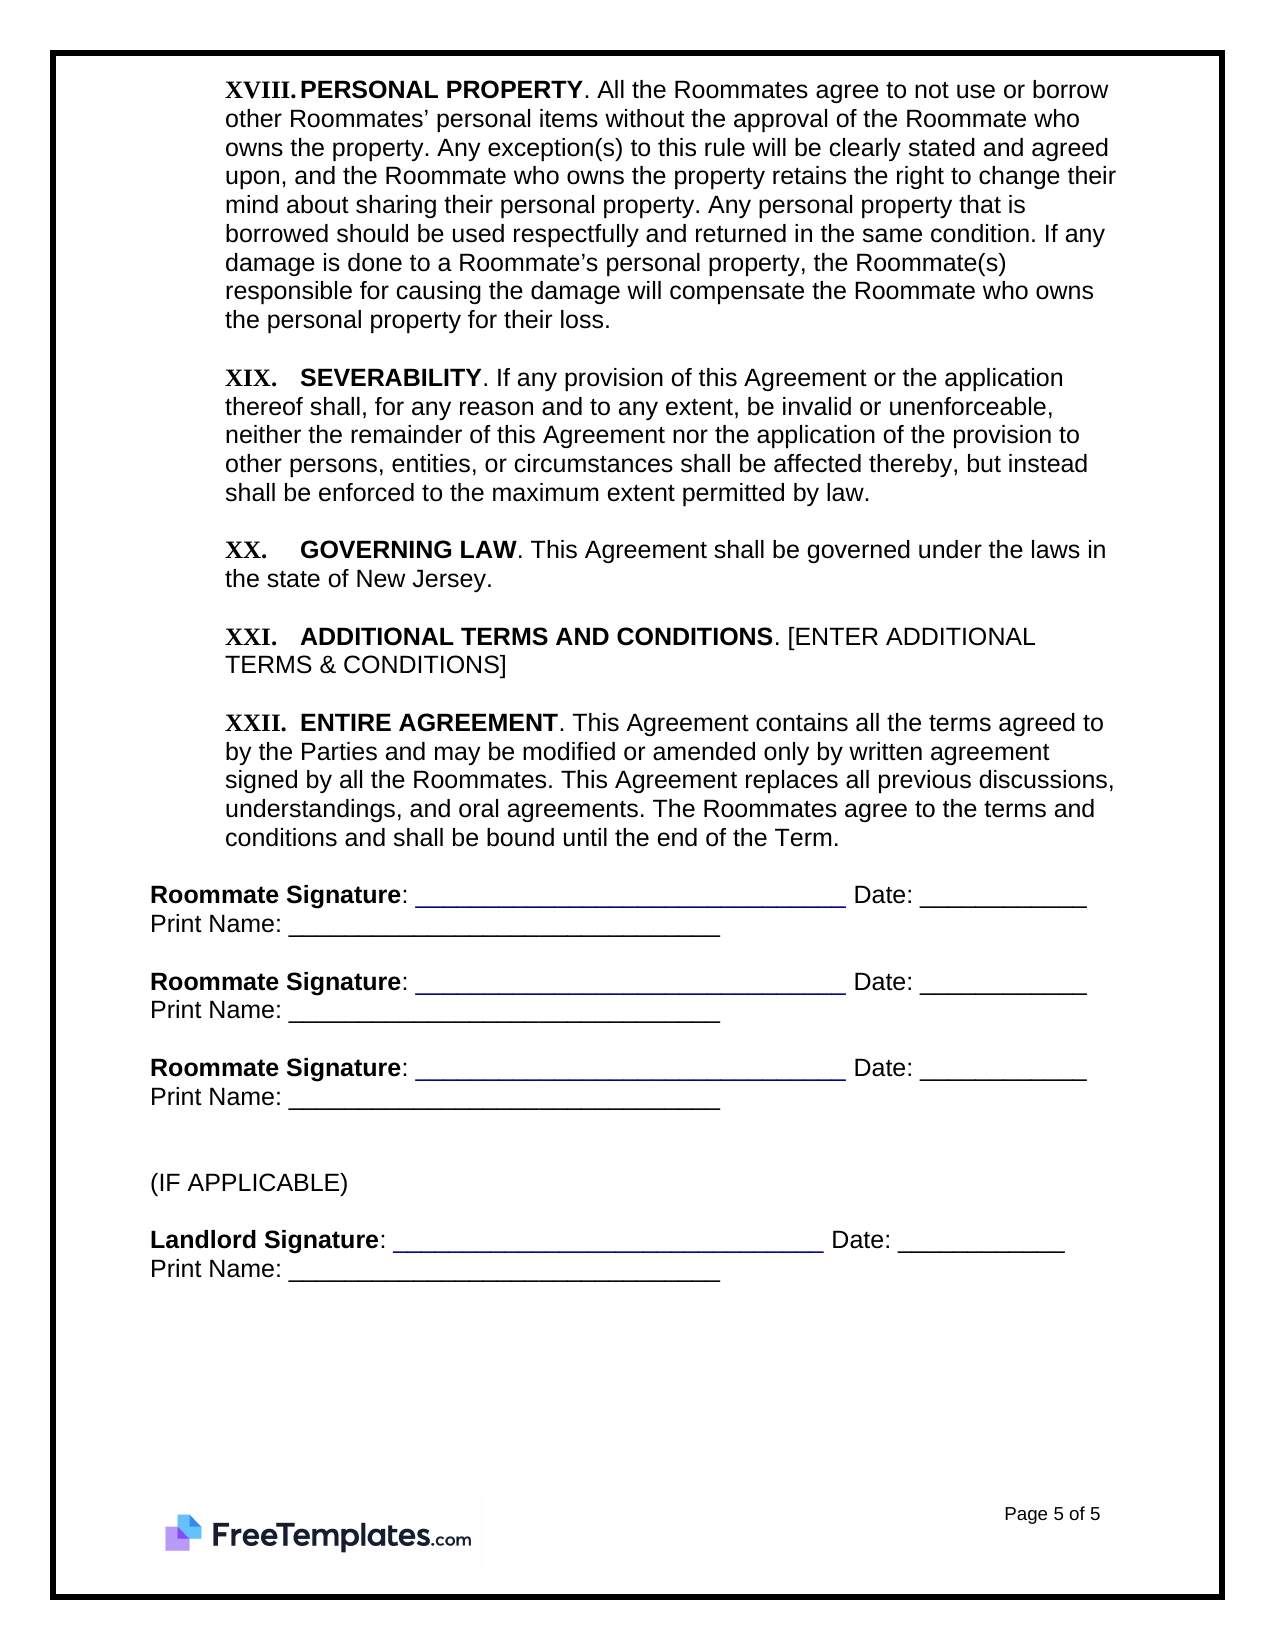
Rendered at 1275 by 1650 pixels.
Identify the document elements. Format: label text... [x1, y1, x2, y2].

list ENTIRE AGREEMENT. This Agreement contains all the terms agreed to by the Parties and may be modified or amended only by written agreement signed by all the Roommates. This Agreement replaces all previous discussions, understandings, and oral agreements. The Roommates agree to the terms and conditions and shall be bound until the end of the Term. [225, 708, 1125, 852]
subtitle (IF APPLICABLE) [150, 1168, 1125, 1197]
text Print Name: _______________________________ [150, 1254, 1125, 1283]
list GOVERNING LAW. This Agreement shall be governed under the laws in the state of New Jersey. [225, 535, 1125, 593]
subtitle Print Name: _______________________________ [150, 1082, 1125, 1111]
subtitle Print Name: _______________________________ [150, 909, 1125, 938]
subtitle Roommate Signature: _______________________________ Date: ____________ [150, 881, 1125, 909]
subtitle Roommate Signature: _______________________________ Date: ____________ [150, 1053, 1125, 1082]
subtitle Print Name: _______________________________ [150, 996, 1125, 1024]
list ADDITIONAL TERMS AND CONDITIONS. [ENTER ADDITIONAL TERMS & CONDITIONS] [225, 622, 1125, 679]
list SEVERABILITY. If any provision of this Agreement or the application thereof shall, for any reason and to any extent, be invalid or unenforceable, neither the remainder of this Agreement nor the application of the provision to other persons, entities, or circumstances shall be affected thereby, but instead shall be enforced to the maximum extent permitted by law. [225, 363, 1125, 506]
list PERSONAL PROPERTY. All the Roommates agree to not use or borrow other Roommates’ personal items without the approval of the Roommate who owns the property. Any exception(s) to this rule will be clearly stated and agreed upon, and the Roommate who owns the property retains the right to change their mind about sharing their personal property. Any personal property that is borrowed should be used respectfully and returned in the same condition. If any damage is done to a Roommate’s personal property, the Roommate(s) responsible for causing the damage will compensate the Roommate who owns the personal property for their loss. [225, 75, 1125, 334]
subtitle Roommate Signature: _______________________________ Date: ____________ [150, 967, 1125, 996]
subtitle Landlord Signature: _______________________________ Date: ____________ [150, 1226, 1125, 1254]
